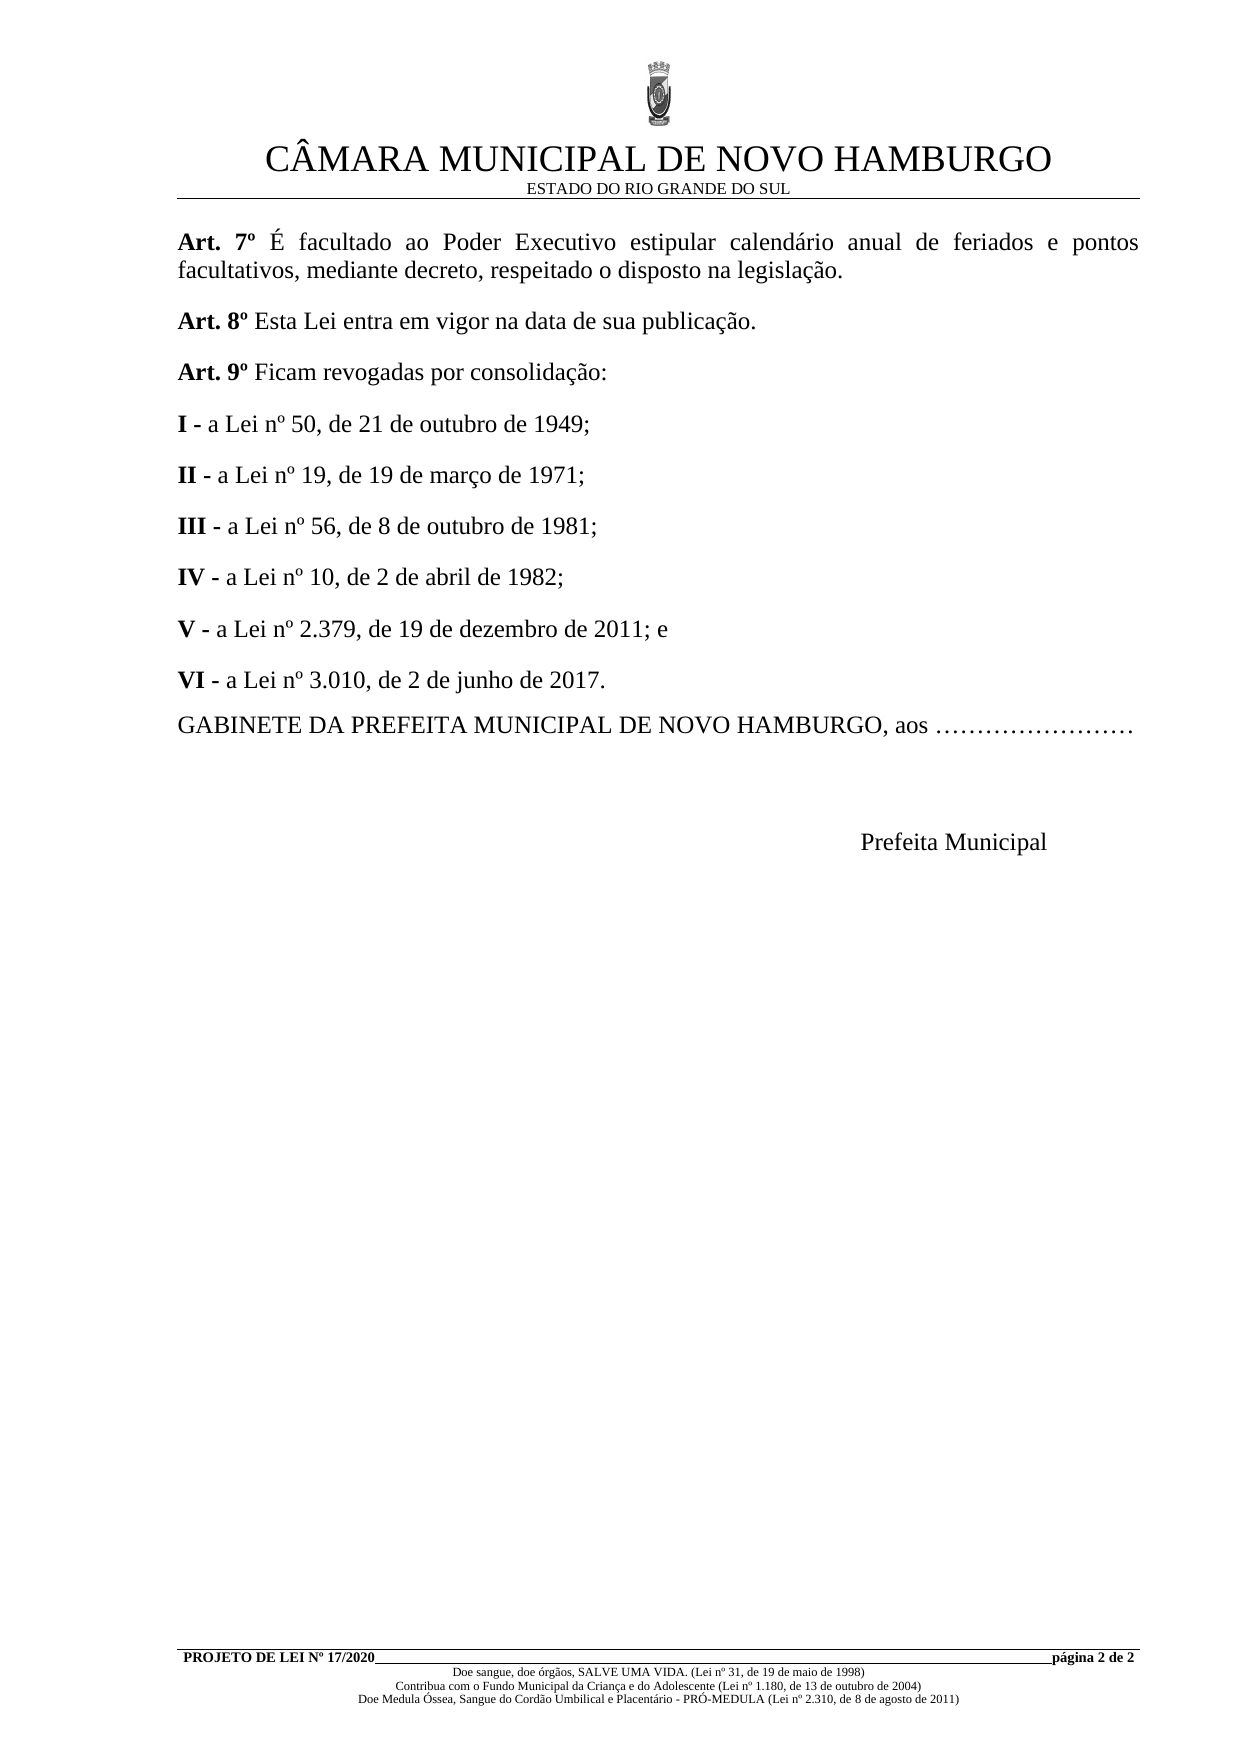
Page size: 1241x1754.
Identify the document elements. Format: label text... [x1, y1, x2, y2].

text Art. 8º Esta Lei entra em vigor na data de sua publicação. [177, 307, 1140, 335]
text Art. 7º É facultado ao Poder Executivo estipular calendário anual de feriados e pontos facultativos, mediante decreto, respeitado o disposto na legislação. [177, 228, 1140, 284]
text IV - a Lei nº 10, de 2 de abril de 1982; [177, 563, 1140, 591]
text Art. 9º Ficam revogadas por consolidação: [177, 358, 1140, 386]
text II - a Lei nº 19, de 19 de março de 1971; [177, 461, 1140, 489]
text VI - a Lei nº 3.010, de 2 de junho de 2017. [177, 666, 1140, 694]
text I - a Lei nº 50, de 21 de outubro de 1949; [177, 410, 1140, 437]
text V - a Lei nº 2.379, de 19 de dezembro de 2011; e [177, 615, 1140, 642]
text Prefeita Municipal [768, 828, 1140, 856]
text GABINETE DA PREFEITA MUNICIPAL DE NOVO HAMBURGO, aos …………………… [177, 711, 1140, 739]
text III - a Lei nº 56, de 8 de outubro de 1981; [177, 512, 1140, 540]
